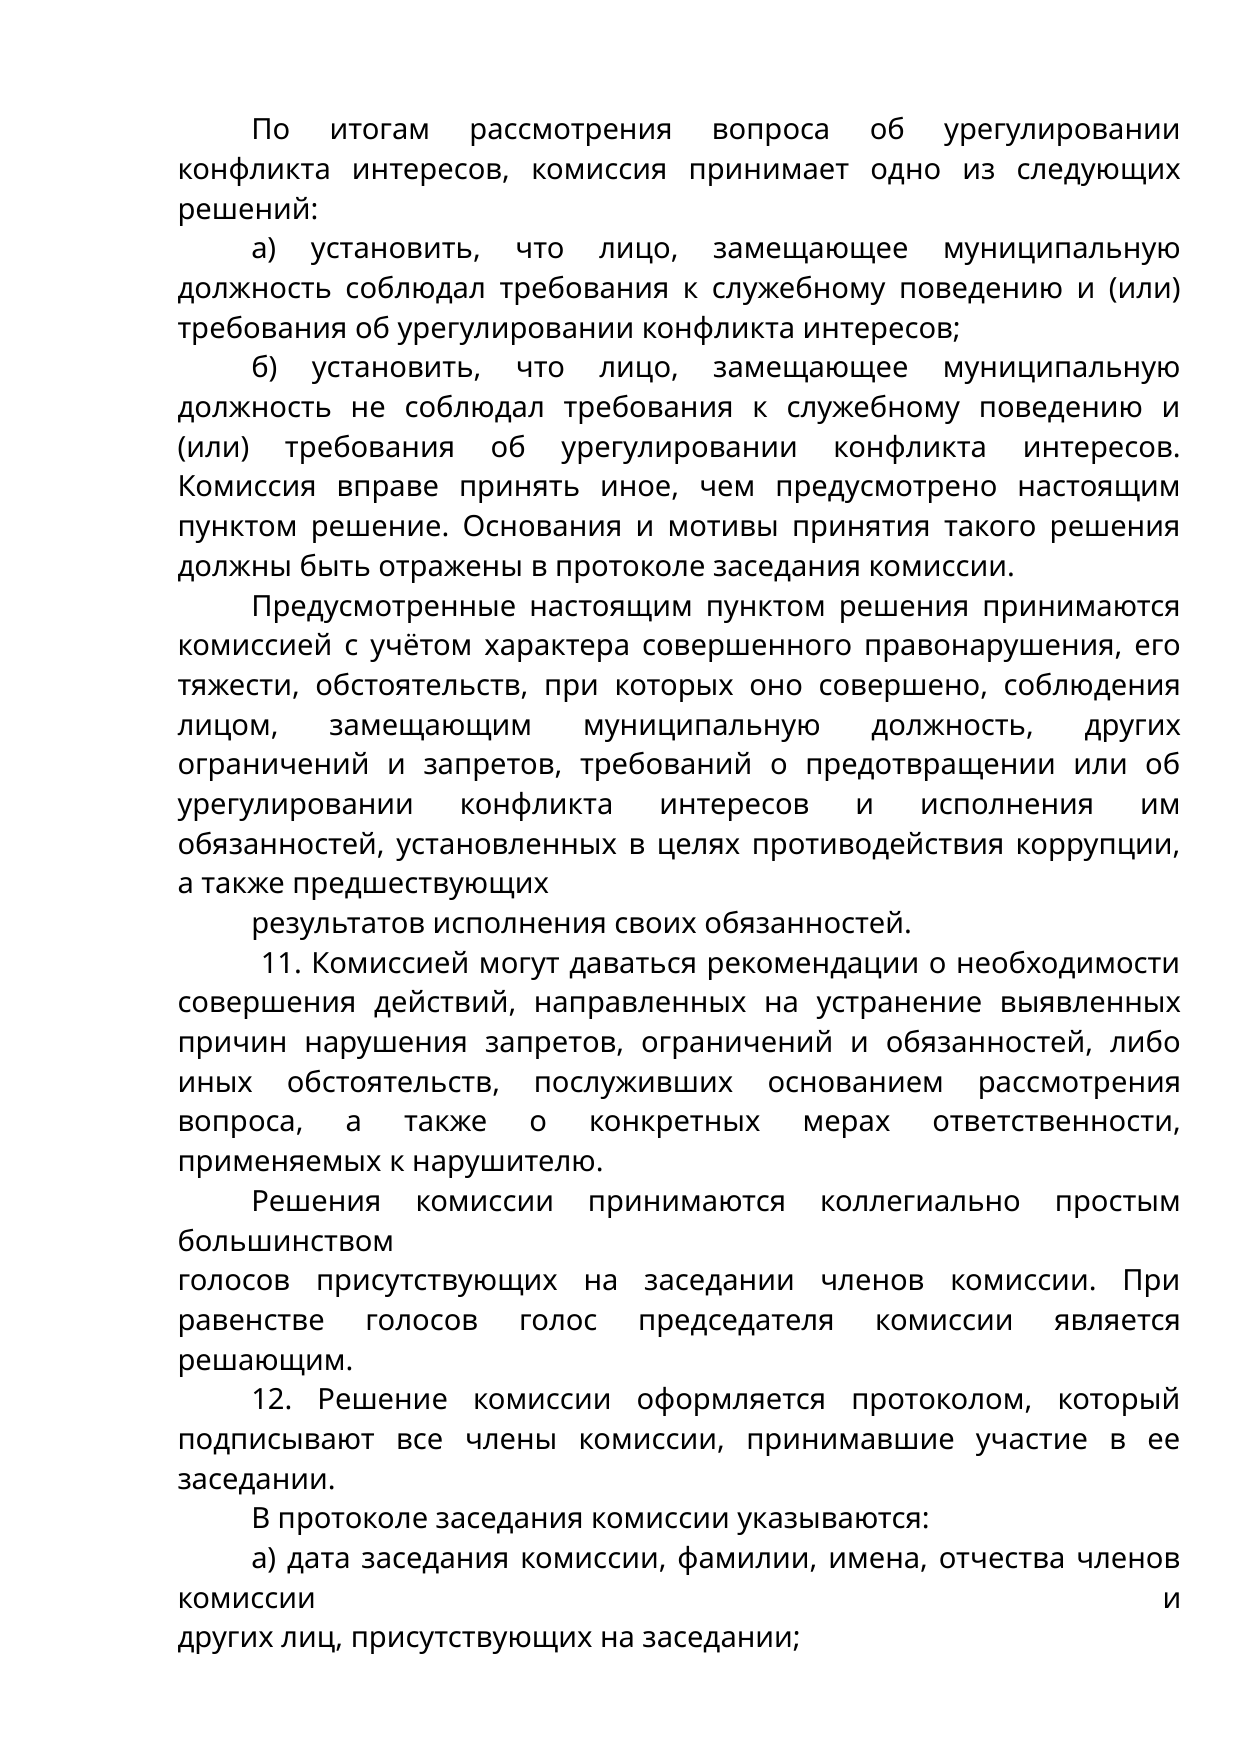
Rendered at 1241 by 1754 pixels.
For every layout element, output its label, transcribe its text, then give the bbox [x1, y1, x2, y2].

text 12. Решение комиссии оформляется протоколом, который подписывают все члены комиссии, принимавшие участие в ее заседании. [177, 1378, 1181, 1498]
text а) установить, что лицо, замещающее муниципальную должность соблюдал требования к служебному поведению и (или) требования об урегулировании конфликта интересов; [177, 228, 1181, 347]
text В протоколе заседания комиссии указываются: [177, 1498, 1181, 1537]
text Решения комиссии принимаются коллегиально простым большинством голосов присутствующих на заседании членов комиссии. При равенстве голосов голос председателя комиссии является решающим. [177, 1180, 1181, 1378]
text результатов исполнения своих обязанностей. [177, 902, 1181, 942]
text 11. Комиссией могут даваться рекомендации о необходимости совершения действий, направленных на устранение выявленных причин нарушения запретов, ограничений и обязанностей, либо иных обстоятельств, послуживших основанием рассмотрения вопроса, а также о конкретных мерах ответственности, применяемых к нарушителю. [177, 942, 1181, 1180]
text По итогам рассмотрения вопроса об урегулировании конфликта интересов, комиссия принимает одно из следующих решений: [177, 108, 1181, 228]
text а) дата заседания комиссии, фамилии, имена, отчества членов комиссии и других лиц, присутствующих на заседании; [177, 1537, 1181, 1656]
text Предусмотренные настоящим пунктом решения принимаются комиссией с учётом характера совершенного правонарушения, его тяжести, обстоятельств, при которых оно совершено, соблюдения лицом, замещающим муниципальную должность, других ограничений и запретов, требований о предотвращении или об урегулировании конфликта интересов и исполнения им обязанностей, установленных в целях противодействия коррупции, а также предшествующих [177, 585, 1181, 902]
text б) установить, что лицо, замещающее муниципальную должность не соблюдал требования к служебному поведению и (или) требования об урегулировании конфликта интересов. Комиссия вправе принять иное, чем предусмотрено настоящим пунктом решение. Основания и мотивы принятия такого решения должны быть отражены в протоколе заседания комиссии. [177, 347, 1181, 585]
